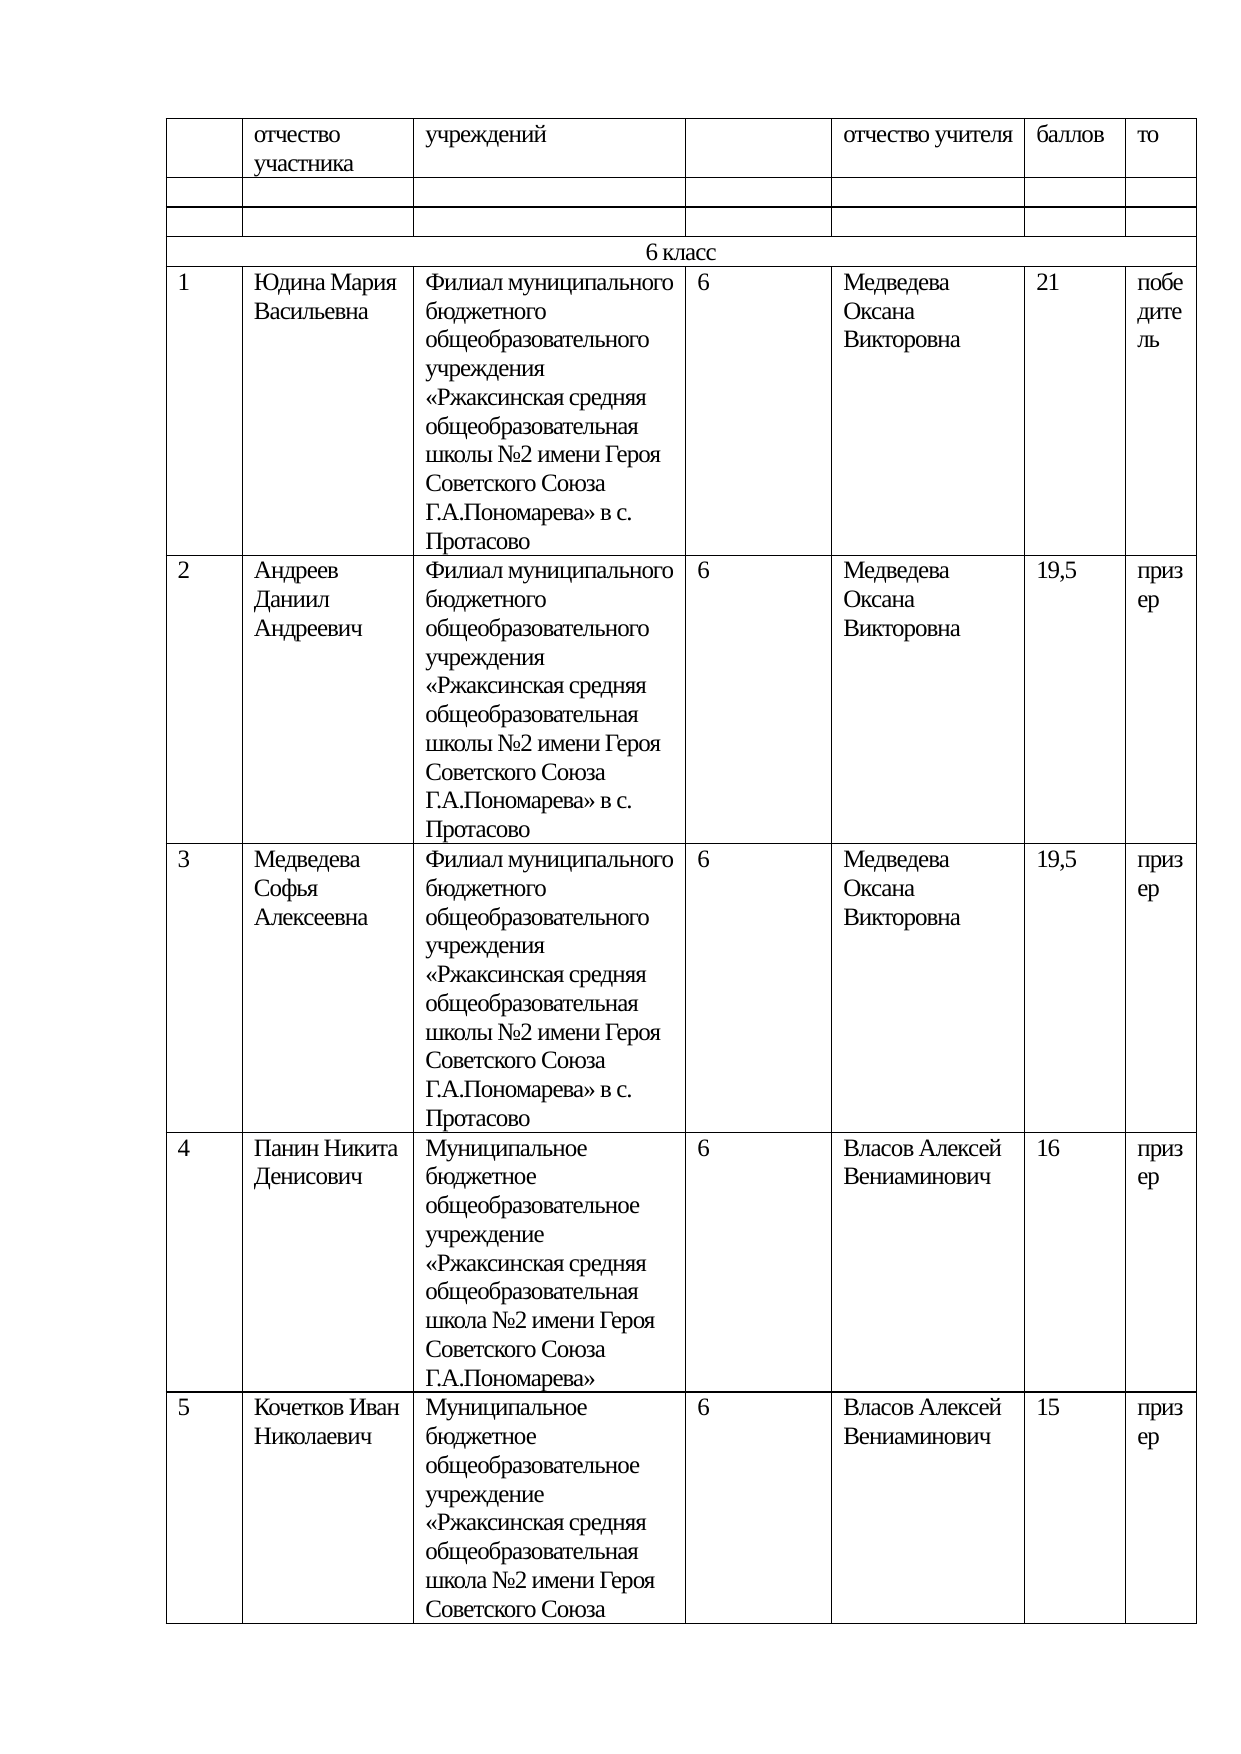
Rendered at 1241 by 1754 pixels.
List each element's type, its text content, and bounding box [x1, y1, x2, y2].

table_cell 15 [1025, 1393, 1125, 1622]
table_cell [1126, 178, 1196, 206]
table_cell призер [1126, 1133, 1196, 1391]
table_cell [832, 178, 1024, 206]
table_cell 6 [686, 267, 831, 554]
table_cell Панин Никита Денисович [243, 1133, 413, 1391]
table_header баллов [1025, 119, 1125, 177]
table_cell 4 [167, 1133, 242, 1391]
table_cell [414, 208, 685, 236]
table_header [686, 119, 831, 177]
table_cell призер [1126, 1393, 1196, 1622]
table_cell Муниципальное бюджетное общеобразовательное учреждение «Ржаксинская средняя общеобразовательная школа №2 имени Героя Советского Союза Г.А.Пономарева» [414, 1133, 685, 1391]
table_cell 6 [686, 556, 831, 843]
table_cell [1025, 208, 1125, 236]
table_header учреждений [414, 119, 685, 177]
table_cell 1 [167, 267, 242, 554]
table_cell Власов Алексей Вениаминович [832, 1133, 1024, 1391]
table_cell Медведева Оксана Викторовна [832, 267, 1024, 554]
table_cell [243, 208, 413, 236]
table_cell призер [1126, 844, 1196, 1132]
table_cell [686, 178, 831, 206]
table_header отчество участника [243, 119, 413, 177]
table_cell Филиал муниципального бюджетного общеобразовательного учреждения «Ржаксинская средняя общеобразовательная школы №2 имени Героя Советского Союза Г.А.Пономарева» в с. Протасово [414, 556, 685, 843]
table_cell Филиал муниципального бюджетного общеобразовательного учреждения «Ржаксинская средняя общеобразовательная школы №2 имени Героя Советского Союза Г.А.Пономарева» в с. Протасово [414, 267, 685, 554]
table_header отчество учителя [832, 119, 1024, 177]
table_cell Медведева Оксана Викторовна [832, 556, 1024, 843]
table_cell Юдина Мария Васильевна [243, 267, 413, 554]
table_cell [167, 178, 242, 206]
table_cell 19,5 [1025, 556, 1125, 843]
table_cell [414, 178, 685, 206]
table_cell Власов Алексей Вениаминович [832, 1393, 1024, 1622]
table_cell 21 [1025, 267, 1125, 554]
table_cell 5 [167, 1393, 242, 1622]
table_cell призер [1126, 556, 1196, 843]
table_cell [243, 178, 413, 206]
table_cell Андреев Даниил Андреевич [243, 556, 413, 843]
table_cell 6 [686, 1393, 831, 1622]
table_cell 16 [1025, 1133, 1125, 1391]
table_cell [167, 208, 242, 236]
table_header [167, 119, 242, 177]
table_header то [1126, 119, 1196, 177]
table_cell 6 класс [167, 237, 1196, 266]
table_cell 6 [686, 1133, 831, 1391]
table_cell [686, 208, 831, 236]
table_cell Медведева Оксана Викторовна [832, 844, 1024, 1132]
table_cell победитель [1126, 267, 1196, 554]
table_cell [832, 208, 1024, 236]
table_cell 2 [167, 556, 242, 843]
table_cell 6 [686, 844, 831, 1132]
table_cell [1126, 208, 1196, 236]
table_cell Кочетков Иван Николаевич [243, 1393, 413, 1622]
table_cell 19,5 [1025, 844, 1125, 1132]
table_cell Филиал муниципального бюджетного общеобразовательного учреждения «Ржаксинская средняя общеобразовательная школы №2 имени Героя Советского Союза Г.А.Пономарева» в с. Протасово [414, 844, 685, 1132]
table_cell 3 [167, 844, 242, 1132]
table_cell Муниципальное бюджетное общеобразовательное учреждение «Ржаксинская средняя общеобразовательная школа №2 имени Героя Советского Союза [414, 1393, 685, 1622]
table_cell [1025, 178, 1125, 206]
table_cell Медведева Софья Алексеевна [243, 844, 413, 1132]
